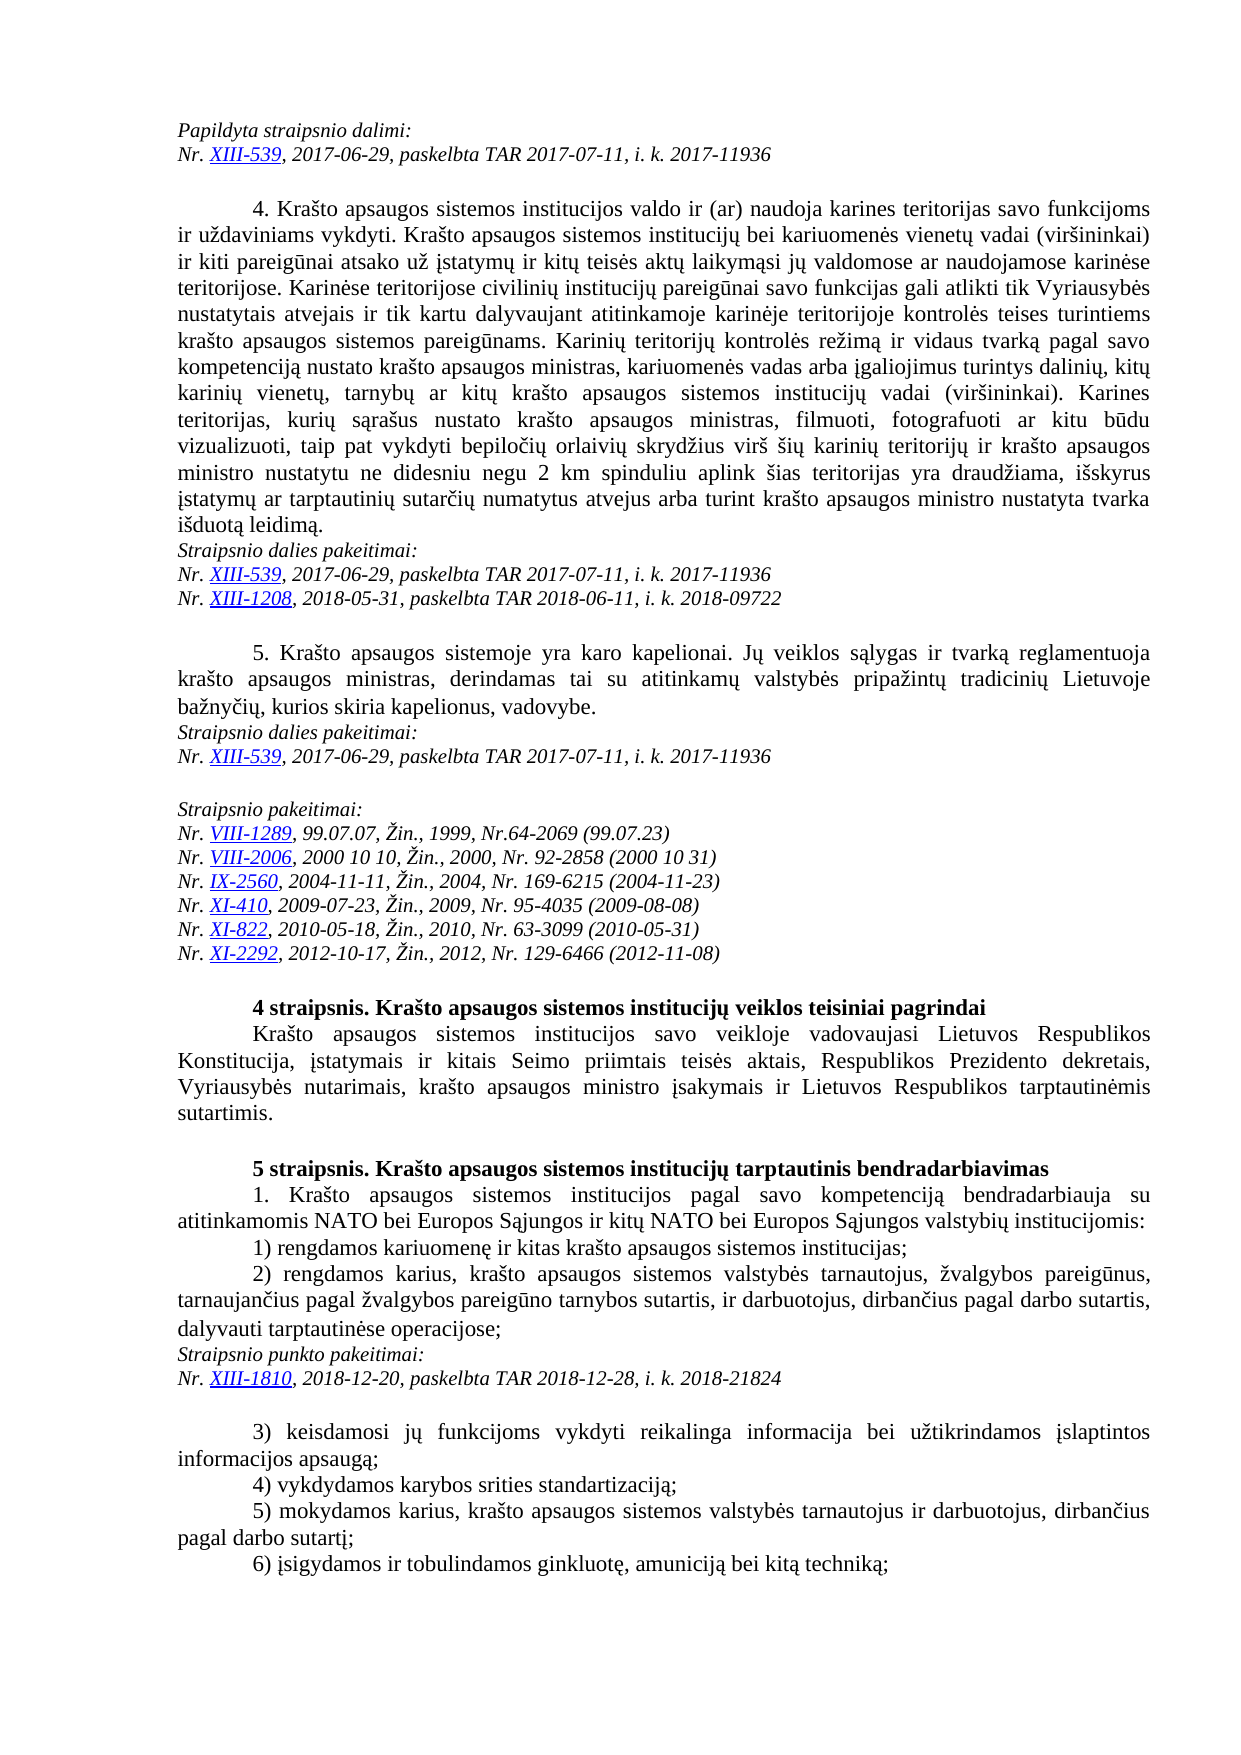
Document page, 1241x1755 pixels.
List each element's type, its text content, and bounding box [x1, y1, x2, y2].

text Nr. XIII-1208, 2018-05-31, paskelbta TAR 2018-06-11, i. k. 2018-09722 [177, 586, 1152, 610]
text Nr. XI-2292, 2012-10-17, Žin., 2012, Nr. 129-6466 (2012-11-08) [177, 941, 1152, 965]
text Nr. IX-2560, 2004-11-11, Žin., 2004, Nr. 169-6215 (2004-11-23) [177, 869, 1152, 893]
text 6) įsigydamos ir tobulindamos ginkluotę, amuniciją bei kitą techniką; [177, 1550, 1152, 1576]
text Straipsnio dalies pakeitimai: [177, 538, 1152, 562]
text 1) rengdamos kariuomenę ir kitas krašto apsaugos sistemos institucijas; [177, 1234, 1152, 1260]
text Nr. XI-822, 2010-05-18, Žin., 2010, Nr. 63-3099 (2010-05-31) [177, 917, 1152, 941]
text Krašto apsaugos sistemos institucijos savo veikloje vadovaujasi Lietuvos Respublikos Konstitucija, įstatymais ir kitais Seimo priimtais teisės aktais, Respublikos Prezidento dekretais, Vyriausybės nutarimais, krašto apsaugos ministro įsakymais ir Lietuvos Respublikos tarptautinėmis sutartimis. [177, 1020, 1152, 1126]
text Nr. XI-410, 2009-07-23, Žin., 2009, Nr. 95-4035 (2009-08-08) [177, 893, 1152, 917]
text 5) mokydamos karius, krašto apsaugos sistemos valstybės tarnautojus ir darbuotojus, dirbančius pagal darbo sutartį; [177, 1497, 1152, 1550]
text Nr. VIII-2006, 2000 10 10, Žin., 2000, Nr. 92-2858 (2000 10 31) [177, 845, 1152, 869]
text Straipsnio pakeitimai: [177, 797, 1152, 821]
text 4 straipsnis. Krašto apsaugos sistemos institucijų veiklos teisiniai pagrindai [177, 994, 1152, 1020]
text 4) vykdydamos karybos srities standartizaciją; [177, 1471, 1152, 1497]
text Nr. XIII-539, 2017-06-29, paskelbta TAR 2017-07-11, i. k. 2017-11936 [177, 562, 1152, 586]
text 4. Krašto apsaugos sistemos institucijos valdo ir (ar) naudoja karines teritorijas savo funkcijoms ir uždaviniams vykdyti. Krašto apsaugos sistemos institucijų bei kariuomenės vienetų vadai (viršininkai) ir kiti pareigūnai atsako už įstatymų ir kitų teisės aktų laikymąsi jų valdomose ar naudojamose karinėse teritorijose. Karinėse teritorijose civilinių institucijų pareigūnai savo funkcijas gali atlikti tik Vyriausybės nustatytais atvejais ir tik kartu dalyvaujant atitinkamoje karinėje teritorijoje kontrolės teises turintiems krašto apsaugos sistemos pareigūnams. Karinių teritorijų kontrolės režimą ir vidaus tvarką pagal savo kompetenciją nustato krašto apsaugos ministras, kariuomenės vadas arba įgaliojimus turintys dalinių, kitų karinių vienetų, tarnybų ar kitų krašto apsaugos sistemos institucijų vadai (viršininkai). Karines teritorijas, kurių sąrašus nustato krašto apsaugos ministras, filmuoti, fotografuoti ar kitu būdu vizualizuoti, taip pat vykdyti bepiločių orlaivių skrydžius virš šių karinių teritorijų ir krašto apsaugos ministro nustatytu ne didesniu negu 2 km spinduliu aplink šias teritorijas yra draudžiama, išskyrus įstatymų ar tarptautinių sutarčių numatytus atvejus arba turint krašto apsaugos ministro nustatyta tvarka išduotą leidimą. [177, 195, 1152, 538]
text 1. Krašto apsaugos sistemos institucijos pagal savo kompetenciją bendradarbiauja su atitinkamomis NATO bei Europos Sąjungos ir kitų NATO bei Europos Sąjungos valstybių institucijomis: [177, 1181, 1152, 1234]
text Nr. XIII-1810, 2018-12-20, paskelbta TAR 2018-12-28, i. k. 2018-21824 [177, 1366, 1152, 1389]
text Nr. XIII-539, 2017-06-29, paskelbta TAR 2017-07-11, i. k. 2017-11936 [177, 142, 1152, 166]
text Straipsnio punkto pakeitimai: [177, 1341, 1152, 1366]
text 5. Krašto apsaugos sistemoje yra karo kapelionai. Jų veiklos sąlygas ir tvarką reglamentuoja krašto apsaugos ministras, derindamas tai su atitinkamų valstybės pripažintų tradicinių Lietuvoje bažnyčių, kurios skiria kapelionus, vadovybe. [177, 638, 1152, 720]
text Straipsnio dalies pakeitimai: [177, 720, 1152, 744]
text Nr. VIII-1289, 99.07.07, Žin., 1999, Nr.64-2069 (99.07.23) [177, 821, 1152, 845]
text 2) rengdamos karius, krašto apsaugos sistemos valstybės tarnautojus, žvalgybos pareigūnus, tarnaujančius pagal žvalgybos pareigūno tarnybos sutartis, ir darbuotojus, dirbančius pagal darbo sutartis, dalyvauti tarptautinėse operacijose; [177, 1260, 1152, 1341]
text Nr. XIII-539, 2017-06-29, paskelbta TAR 2017-07-11, i. k. 2017-11936 [177, 744, 1152, 768]
text Papildyta straipsnio dalimi: [177, 118, 1152, 142]
text 5 straipsnis. Krašto apsaugos sistemos institucijų tarptautinis bendradarbiavimas [252, 1154, 1152, 1181]
text 3) keisdamosi jų funkcijoms vykdyti reikalinga informacija bei užtikrindamos įslaptintos informacijos apsaugą; [177, 1418, 1152, 1471]
